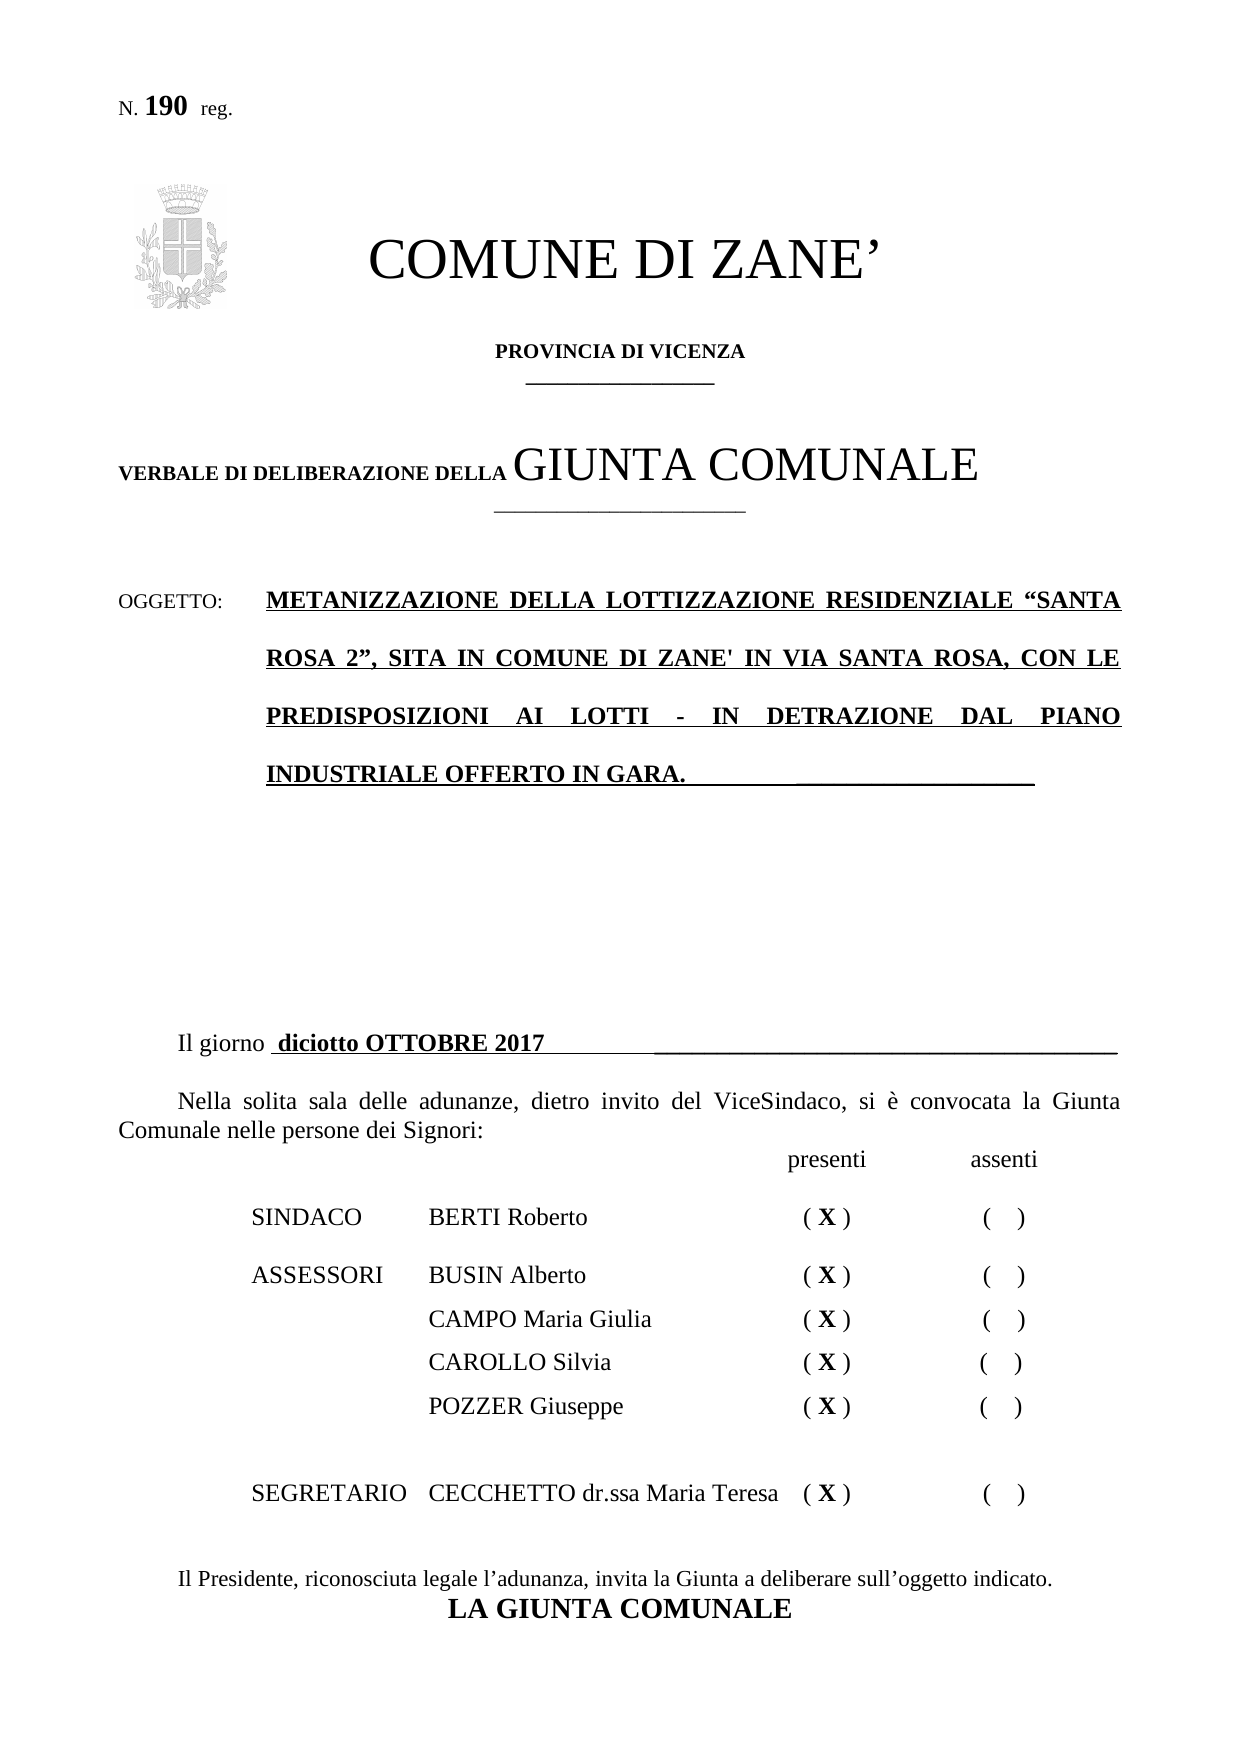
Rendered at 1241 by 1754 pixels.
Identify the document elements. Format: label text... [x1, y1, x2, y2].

title Il Presidente, riconosciuta legale l’adunanza, invita la Giunta a deliberare sull’oggetto indicato. [118, 1565, 1122, 1592]
text SEGRETARIO CECCHETTO dr.ssa Maria Teresa ( X ) ( ) [118, 1478, 1122, 1507]
text ________________________ [118, 491, 1122, 515]
text SINDACO BERTI Roberto ( X ) ( ) [118, 1202, 1122, 1231]
text VERBALE DI DELIBERAZIONE DELLA GIUNTA COMUNALE [118, 435, 1122, 491]
text N. 190 reg. [118, 89, 1122, 122]
text __________________ [118, 363, 1122, 387]
text ASSESSORI BUSIN Alberto ( X ) ( ) [118, 1260, 1122, 1289]
text POZZER Giuseppe ( X ) ( ) [118, 1391, 1122, 1420]
text OGGETTO: METANIZZAZIONE DELLA LOTTIZZAZIONE RESIDENZIALE “SANTA ROSA 2”, SITA IN COMUNE DI ZANE' IN VIA SANTA ROSA, CON LE PREDISPOSIZIONI AI LOTTI - IN DETRAZIONE DAL PIANO INDUSTRIALE OFFERTO IN GARA. ___________________ [118, 584, 1121, 788]
text Nella solita sala delle adunanze, dietro invito del ViceSindaco, si è convocata la Giunta Comunale nelle persone dei Signori: [118, 1086, 1122, 1144]
text COMUNE DI ZANE’ [118, 175, 1122, 339]
title LA GIUNTA COMUNALE [118, 1592, 1122, 1625]
text presenti assenti [118, 1144, 1122, 1173]
text PROVINCIA DI VICENZA [118, 339, 1122, 363]
text Il giorno diciotto OTTOBRE 2017 _____________________________________ [118, 1028, 1122, 1057]
text CAMPO Maria Giulia ( X ) ( ) [118, 1304, 1122, 1333]
text CAROLLO Silvia ( X ) ( ) [118, 1347, 1122, 1376]
